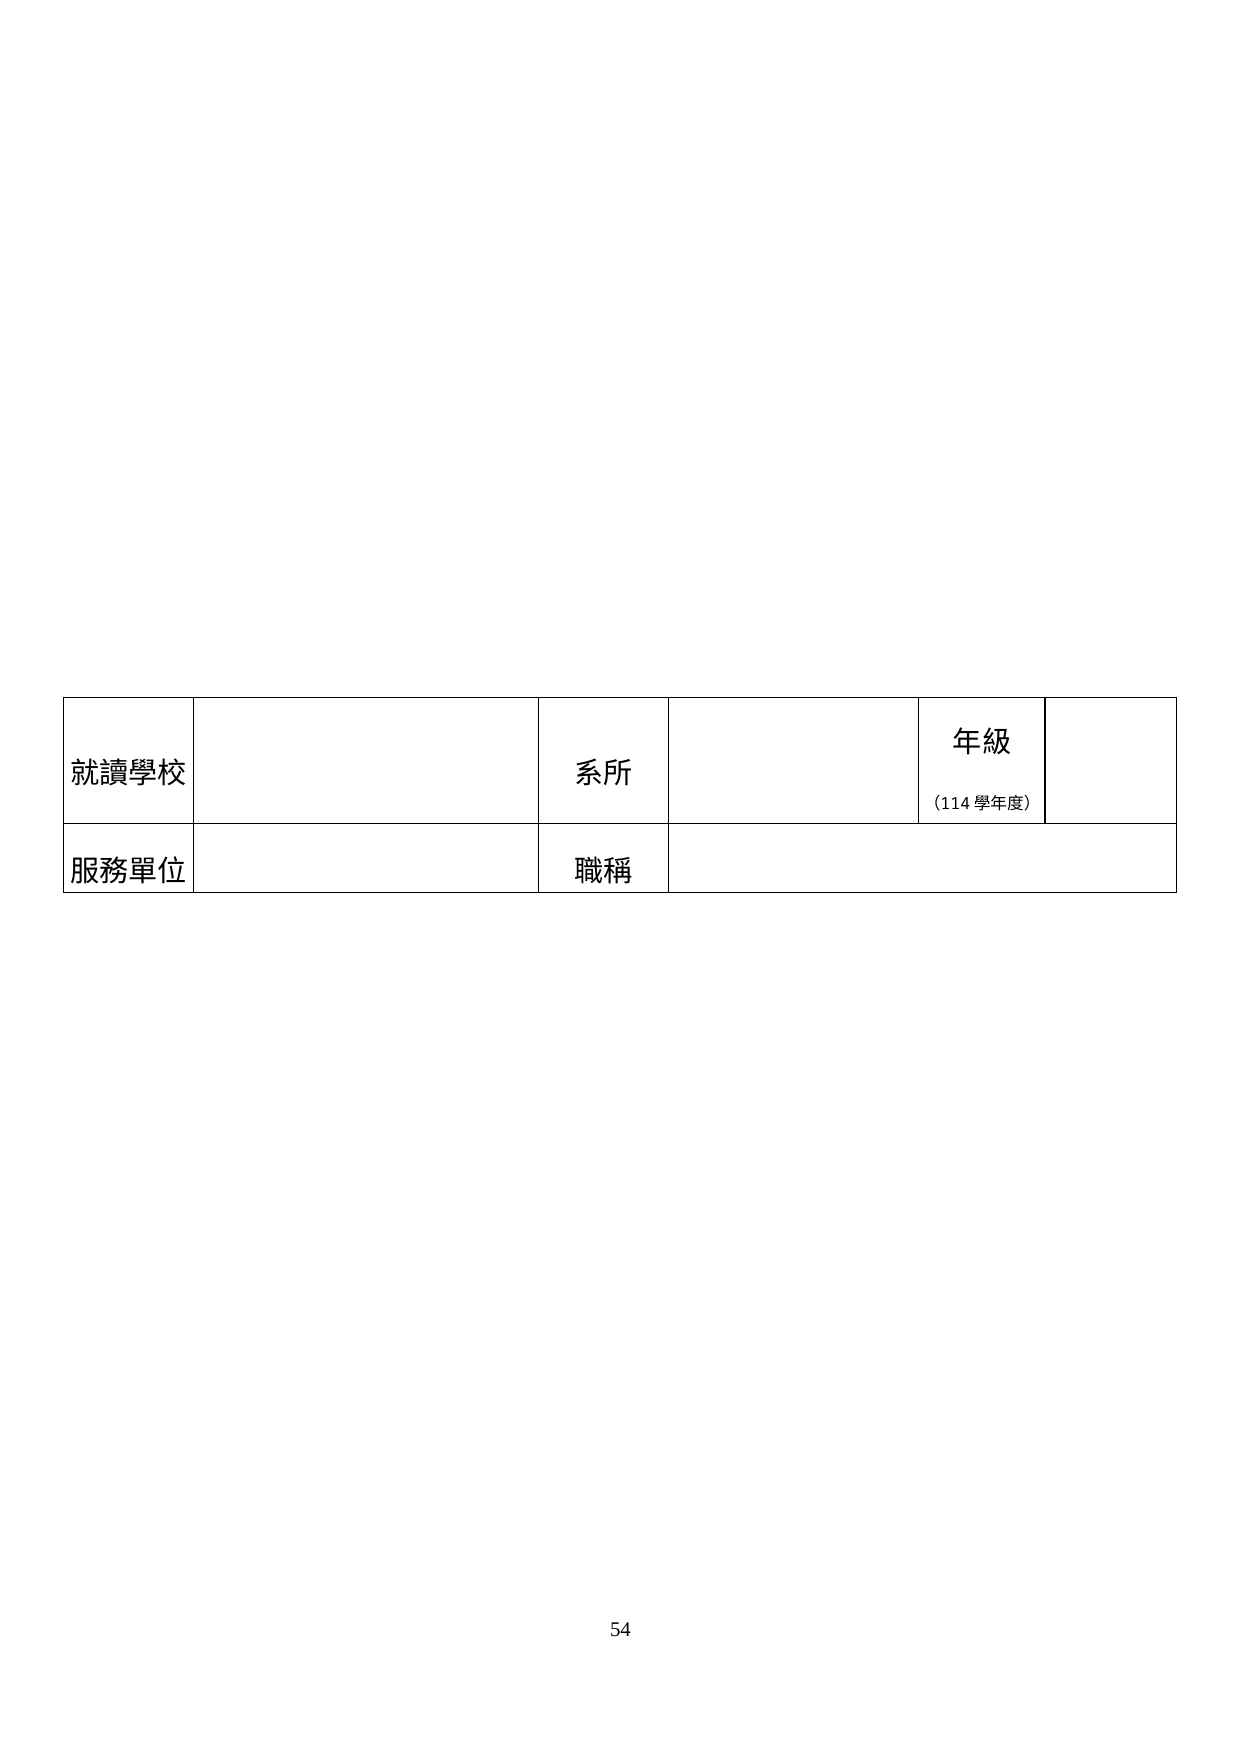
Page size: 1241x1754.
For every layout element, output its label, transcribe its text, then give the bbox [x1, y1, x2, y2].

table_cell [669, 698, 918, 823]
table_cell 年級 （114學年度） [919, 698, 1044, 823]
table_cell [194, 824, 538, 892]
table_cell [1046, 698, 1176, 823]
table_cell 系所 [539, 698, 668, 823]
table_cell 就讀學校 [64, 698, 193, 823]
table_cell 服務單位 [64, 824, 193, 892]
table_cell 職稱 [539, 824, 668, 892]
table_cell [194, 698, 538, 823]
table_cell [669, 824, 1176, 892]
